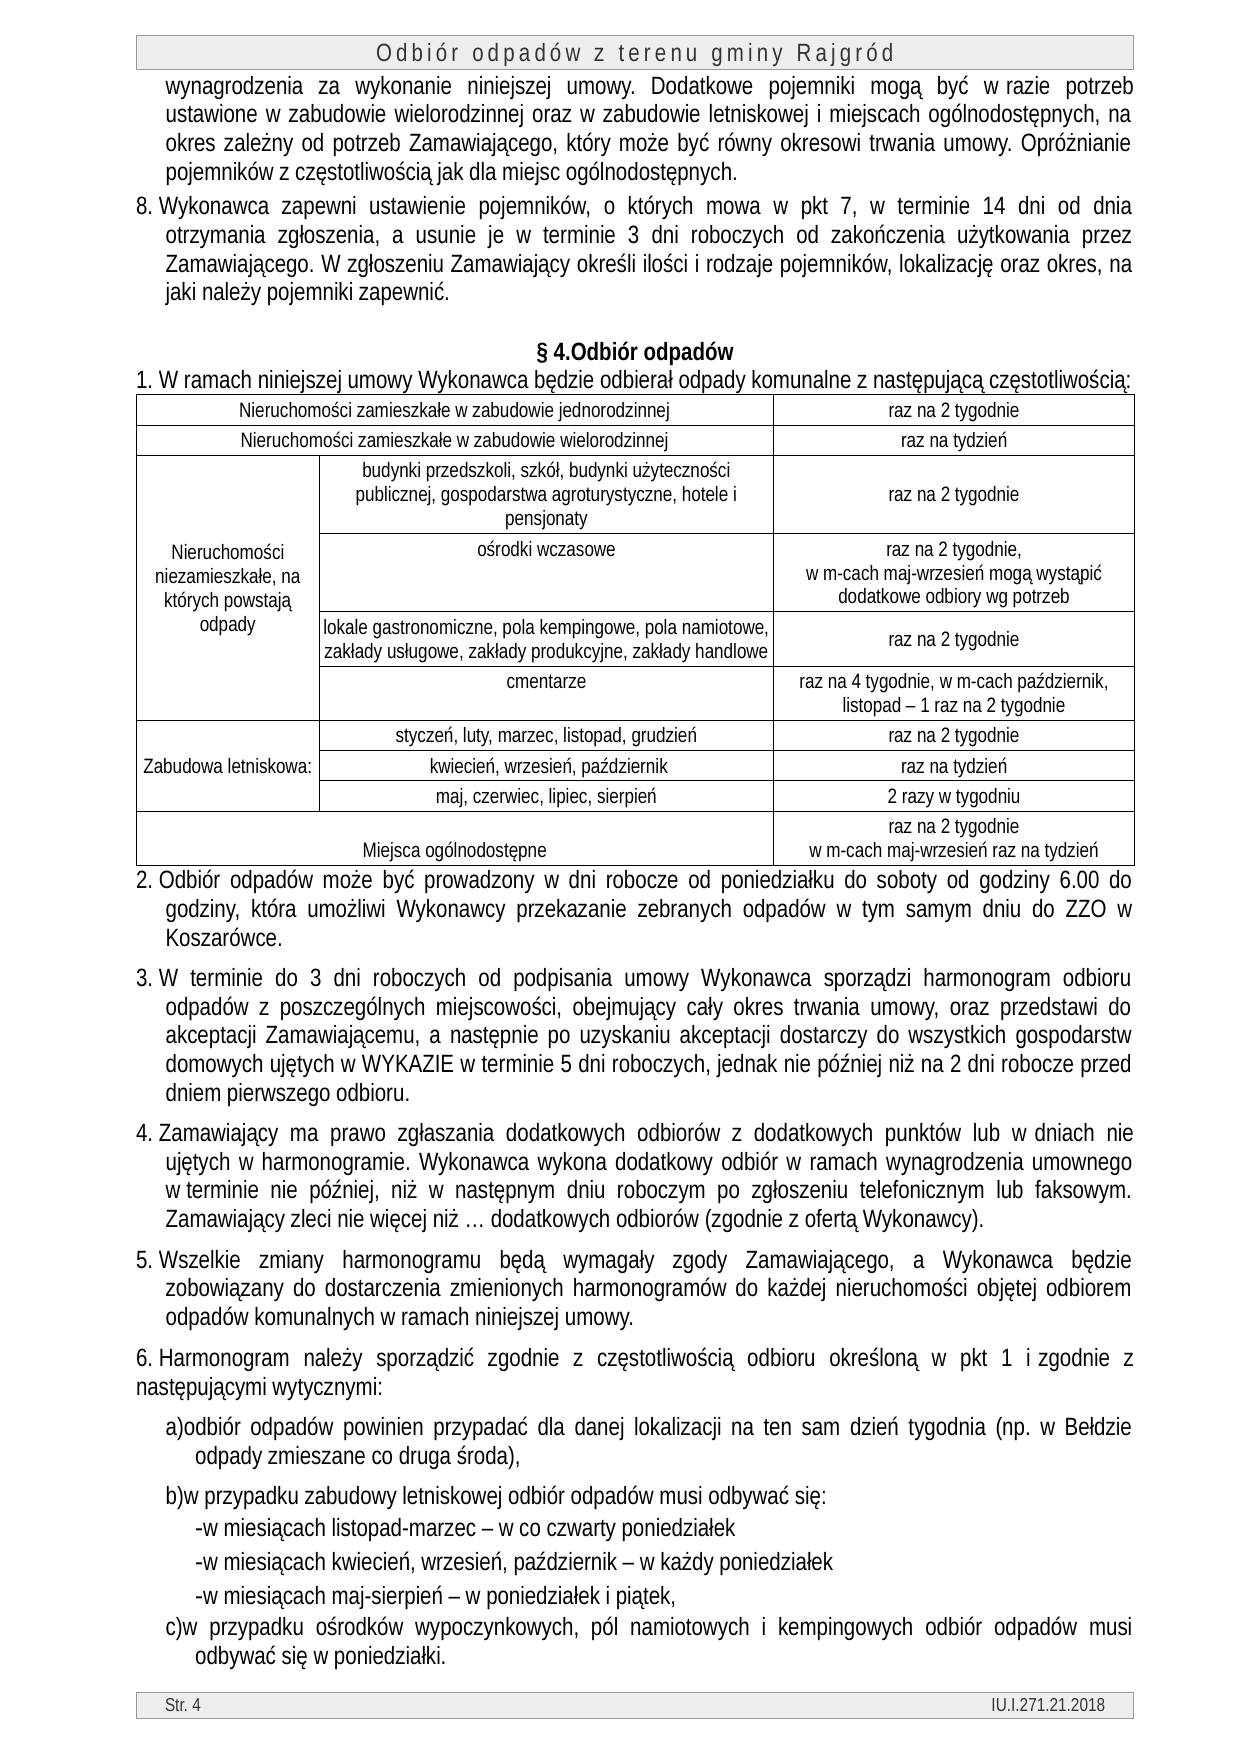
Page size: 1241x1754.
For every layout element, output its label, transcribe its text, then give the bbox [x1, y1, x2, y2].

table_cell Miejsca ogólnodostępne [137, 812, 773, 865]
list w miesiącach maj-sierpień – w poniedziałek i piątek, [195, 1578, 1134, 1612]
table_cell 2 razy w tygodniu [774, 781, 1134, 811]
list Odbiór odpadów może być prowadzony w dni robocze od poniedziałku do soboty od godziny 6.00 do godziny, która umożliwi Wykonawcy przekazanie zebranych odpadów w tym samym dniu do ZZO w Koszarówce. [136, 866, 1134, 951]
table_cell raz na 2 tygodnie [774, 721, 1134, 750]
table_cell Zabudowa letniskowa: [137, 721, 319, 811]
table_cell lokale gastronomiczne, pola kempingowe, pola namiotowe, zakłady usługowe, zakłady produkcyjne, zakłady handlowe [320, 612, 773, 666]
list W ramach niniejszej umowy Wykonawca będzie odbierał odpady komunalne z następującą częstotliwością: [136, 366, 1134, 394]
list w przypadku ośrodków wypoczynkowych, pól namiotowych i kempingowych odbiór odpadów musi odbywać się w poniedziałki. [165, 1612, 1134, 1669]
table_cell Nieruchomości niezamieszkałe, na których powstają odpady [137, 456, 319, 720]
table_cell cmentarze [320, 667, 773, 720]
table_cell raz na 2 tygodnie [774, 612, 1134, 666]
table_cell ośrodki wczasowe [320, 534, 773, 611]
list Zamawiający ma prawo zgłaszania dodatkowych odbiorów z dodatkowych punktów lub w dniach nie ujętych w harmonogramie. Wykonawca wykona dodatkowy odbiór w ramach wynagrodzenia umownego w terminie nie później, niż w następnym dniu roboczym po zgłoszeniu telefonicznym lub faksowym. Zamawiający zleci nie więcej niż … dodatkowych odbiorów (zgodnie z ofertą Wykonawcy). [136, 1118, 1134, 1233]
list Wykonawca zapewni ustawienie pojemników, o których mowa w pkt 7, w terminie 14 dni od dnia otrzymania zgłoszenia, a usunie je w terminie 3 dni roboczych od zakończenia użytkowania przez Zamawiającego. W zgłoszeniu Zamawiający określi ilości i rodzaje pojemników, lokalizację oraz okres, na jaki należy pojemniki zapewnić. [136, 191, 1134, 306]
list w przypadku zabudowy letniskowej odbiór odpadów musi odbywać się: [165, 1481, 1134, 1510]
table_cell maj, czerwiec, lipiec, sierpień [320, 781, 773, 811]
table_header Nieruchomości zamieszkałe w zabudowie jednorodzinnej [137, 395, 773, 424]
table_cell Nieruchomości zamieszkałe w zabudowie wielorodzinnej [137, 426, 773, 455]
list wynagrodzenia za wykonanie niniejszej umowy. Dodatkowe pojemniki mogą być w razie potrzeb ustawione w zabudowie wielorodzinnej oraz w zabudowie letniskowej i miejscach ogólnodostępnych, na okres zależny od potrzeb Zamawiającego, który może być równy okresowi trwania umowy. Opróżnianie pojemników z częstotliwością jak dla miejsc ogólnodostępnych. [136, 71, 1134, 185]
table_cell raz na 2 tygodnie [774, 456, 1134, 533]
list Harmonogram należy sporządzić zgodnie z częstotliwością odbioru określoną w pkt 1 i zgodnie z następującymi wytycznymi: [136, 1343, 1134, 1400]
table_cell raz na 2 tygodnie, w m-cach maj-wrzesień mogą wystąpić dodatkowe odbiory wg potrzeb [774, 534, 1134, 611]
table_cell raz na 4 tygodnie, w m-cach październik, listopad – 1 raz na 2 tygodnie [774, 667, 1134, 720]
table_cell styczeń, luty, marzec, listopad, grudzień [320, 721, 773, 750]
list odbiór odpadów powinien przypadać dla danej lokalizacji na ten sam dzień tygodnia (np. w Bełdzie odpady zmieszane co druga środa), [165, 1412, 1134, 1469]
table_cell budynki przedszkoli, szkół, budynki użyteczności publicznej, gospodarstwa agroturystyczne, hotele i pensjonaty [320, 456, 773, 533]
list w miesiącach listopad-marzec – w co czwarty poniedziałek [195, 1510, 1134, 1544]
table_header raz na 2 tygodnie [774, 395, 1134, 424]
list Wszelkie zmiany harmonogramu będą wymagały zgody Zamawiającego, a Wykonawca będzie zobowiązany do dostarczenia zmienionych harmonogramów do każdej nieruchomości objętej odbiorem odpadów komunalnych w ramach niniejszej umowy. [136, 1244, 1134, 1331]
table_cell raz na 2 tygodnie w m-cach maj-wrzesień raz na tydzień [774, 812, 1134, 865]
table_cell raz na tydzień [774, 751, 1134, 780]
table_cell kwiecień, wrzesień, październik [320, 751, 773, 780]
list W terminie do 3 dni roboczych od podpisania umowy Wykonawca sporządzi harmonogram odbioru odpadów z poszczególnych miejscowości, obejmujący cały okres trwania umowy, oraz przedstawi do akceptacji Zamawiającemu, a następnie po uzyskaniu akceptacji dostarczy do wszystkich gospodarstw domowych ujętych w WYKAZIE w terminie 5 dni roboczych, jednak nie później niż na 2 dni robocze przed dniem pierwszego odbioru. [136, 963, 1134, 1106]
table_cell raz na tydzień [774, 426, 1134, 455]
list Odbiór odpadów [136, 337, 1134, 366]
list w miesiącach kwiecień, wrzesień, październik – w każdy poniedziałek [195, 1544, 1134, 1578]
